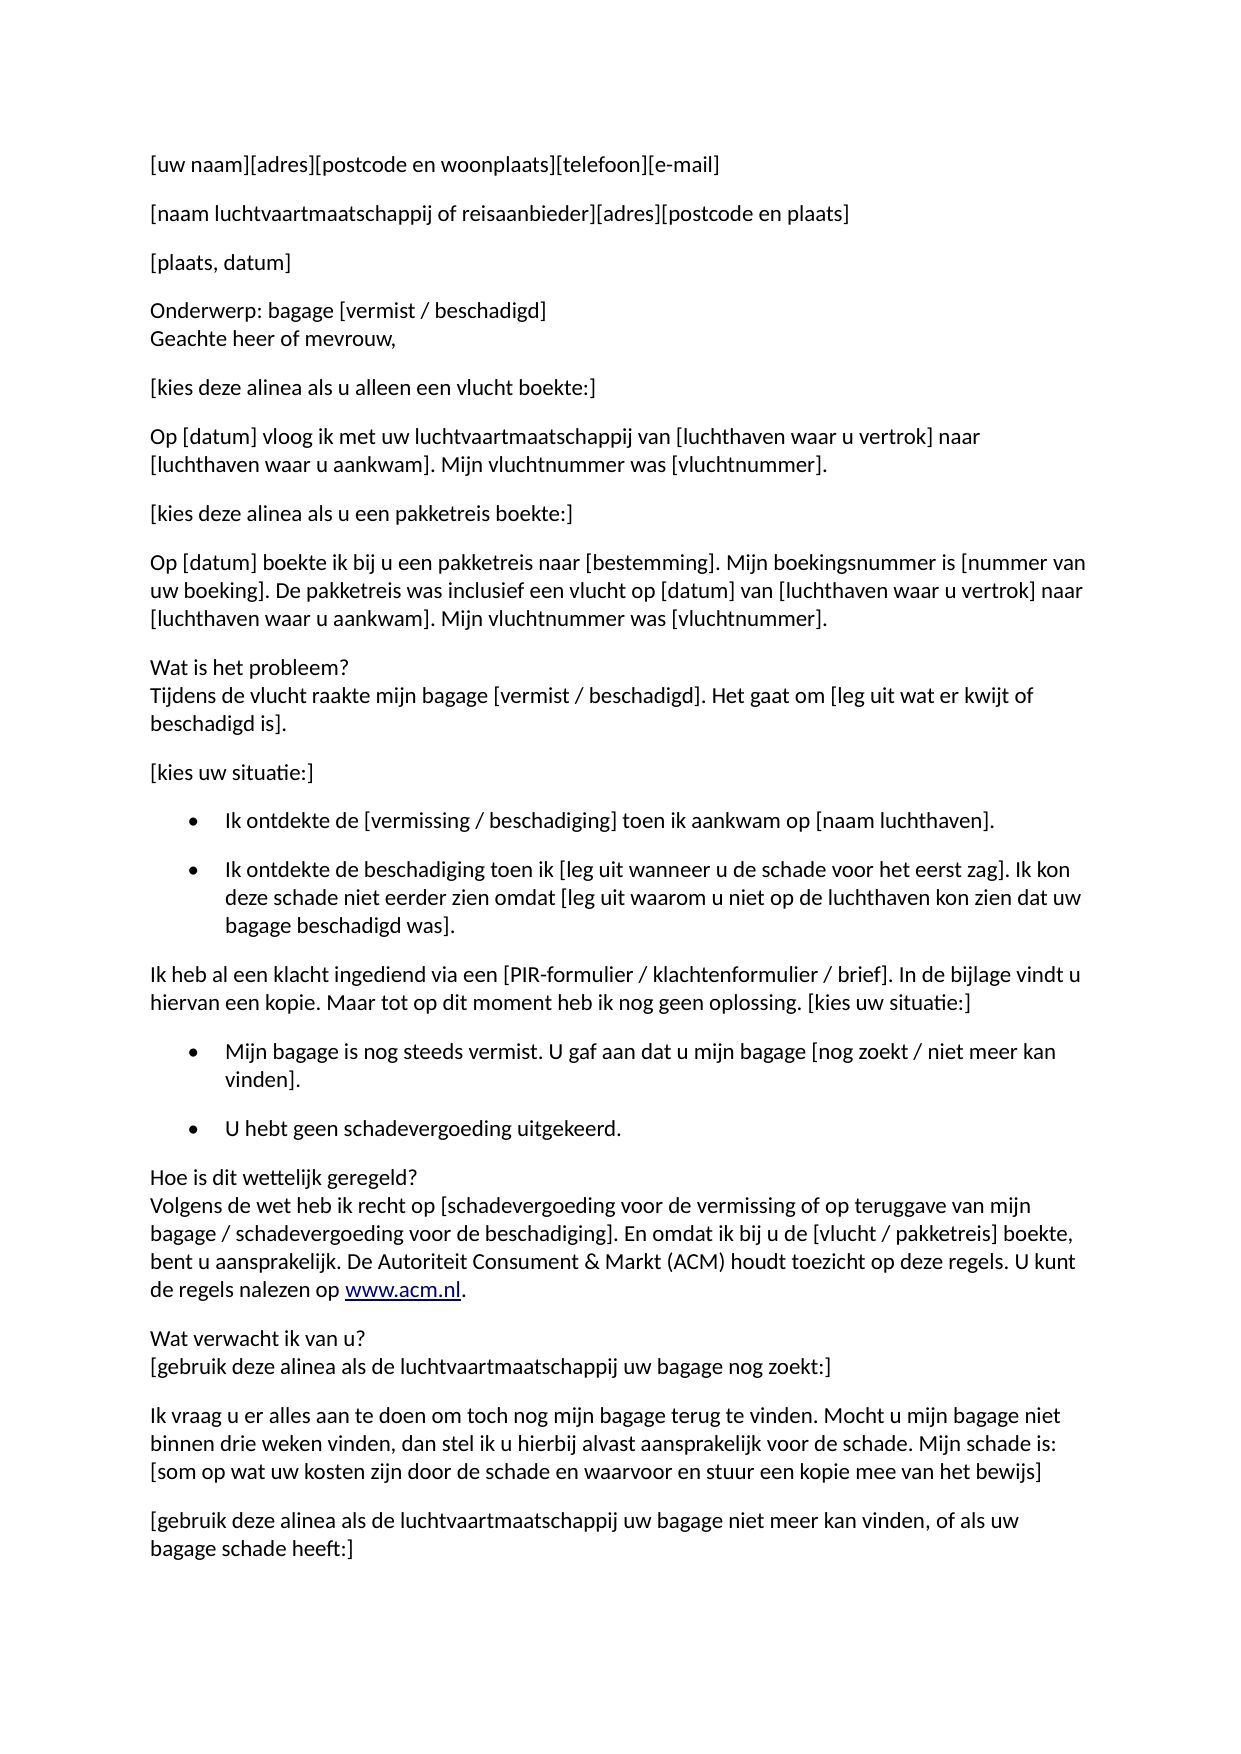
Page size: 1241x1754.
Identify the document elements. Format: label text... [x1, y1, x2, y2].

text [plaats, datum] [150, 248, 1090, 276]
text Op [datum] vloog ik met uw luchtvaartmaatschappij van [luchthaven waar u vertrok] naar [luchthaven waar u aankwam]. Mijn vluchtnummer was [vluchtnummer]. [150, 422, 1090, 478]
text Ik vraag u er alles aan te doen om toch nog mijn bagage terug te vinden. Mocht u mijn bagage niet binnen drie weken vinden, dan stel ik u hierbij alvast aansprakelijk voor de schade. Mijn schade is: [som op wat uw kosten zijn door de schade en waarvoor en stuur een kopie mee van het bewijs] [150, 1401, 1090, 1485]
text [kies deze alinea als u alleen een vlucht boekte:] [150, 373, 1090, 401]
text [naam luchtvaartmaatschappij of reisaanbieder][adres][postcode en plaats] [150, 199, 1090, 227]
text Op [datum] boekte ik bij u een pakketreis naar [bestemming]. Mijn boekingsnummer is [nummer van uw boeking]. De pakketreis was inclusief een vlucht op [datum] van [luchthaven waar u vertrok] naar [luchthaven waar u aankwam]. Mijn vluchtnummer was [vluchtnummer]. [150, 548, 1090, 632]
text [kies uw situatie:] [150, 758, 1090, 786]
subtitle Wat verwacht ik van u? [150, 1324, 1090, 1352]
subtitle Wat is het probleem? [150, 653, 1090, 681]
text Volgens de wet heb ik recht op [schadevergoeding voor de vermissing of op teruggave van mijn bagage / schadevergoeding voor de beschadiging]. En omdat ik bij u de [vlucht / pakketreis] boekte, bent u aansprakelijk. De Autoriteit Consument & Markt (ACM) houdt toezicht op deze regels. U kunt de regels nalezen op www.acm.nl. [150, 1191, 1090, 1303]
list U hebt geen schadevergoeding uitgekeerd. [187, 1114, 1090, 1142]
text [kies deze alinea als u een pakketreis boekte:] [150, 499, 1090, 527]
list Ik ontdekte de beschadiging toen ik [leg uit wanneer u de schade voor het eerst zag]. Ik kon deze schade niet eerder zien omdat [leg uit waarom u niet op de luchthaven kon zien dat uw bagage beschadigd was]. [187, 856, 1090, 939]
text Ik heb al een klacht ingediend via een [PIR-formulier / klachtenformulier / brief]. In de bijlage vindt u hiervan een kopie. Maar tot op dit moment heb ik nog geen oplossing. [kies uw situatie:] [150, 960, 1090, 1016]
list Mijn bagage is nog steeds vermist. U gaf aan dat u mijn bagage [nog zoekt / niet meer kan vinden]. [187, 1037, 1090, 1093]
text [gebruik deze alinea als de luchtvaartmaatschappij uw bagage niet meer kan vinden, of als uw bagage schade heeft:] [150, 1506, 1090, 1562]
subtitle Hoe is dit wettelijk geregeld? [150, 1163, 1090, 1191]
text [uw naam][adres][postcode en woonplaats][telefoon][e-mail] [150, 150, 1090, 178]
text Geachte heer of mevrouw, [150, 324, 1090, 353]
text Tijdens de vlucht raakte mijn bagage [vermist / beschadigd]. Het gaat om [leg uit wat er kwijt of beschadigd is]. [150, 681, 1090, 737]
text [gebruik deze alinea als de luchtvaartmaatschappij uw bagage nog zoekt:] [150, 1352, 1090, 1380]
list Ik ontdekte de [vermissing / beschadiging] toen ik aankwam op [naam luchthaven]. [187, 807, 1090, 835]
subtitle Onderwerp: bagage [vermist / beschadigd] [150, 297, 1090, 324]
